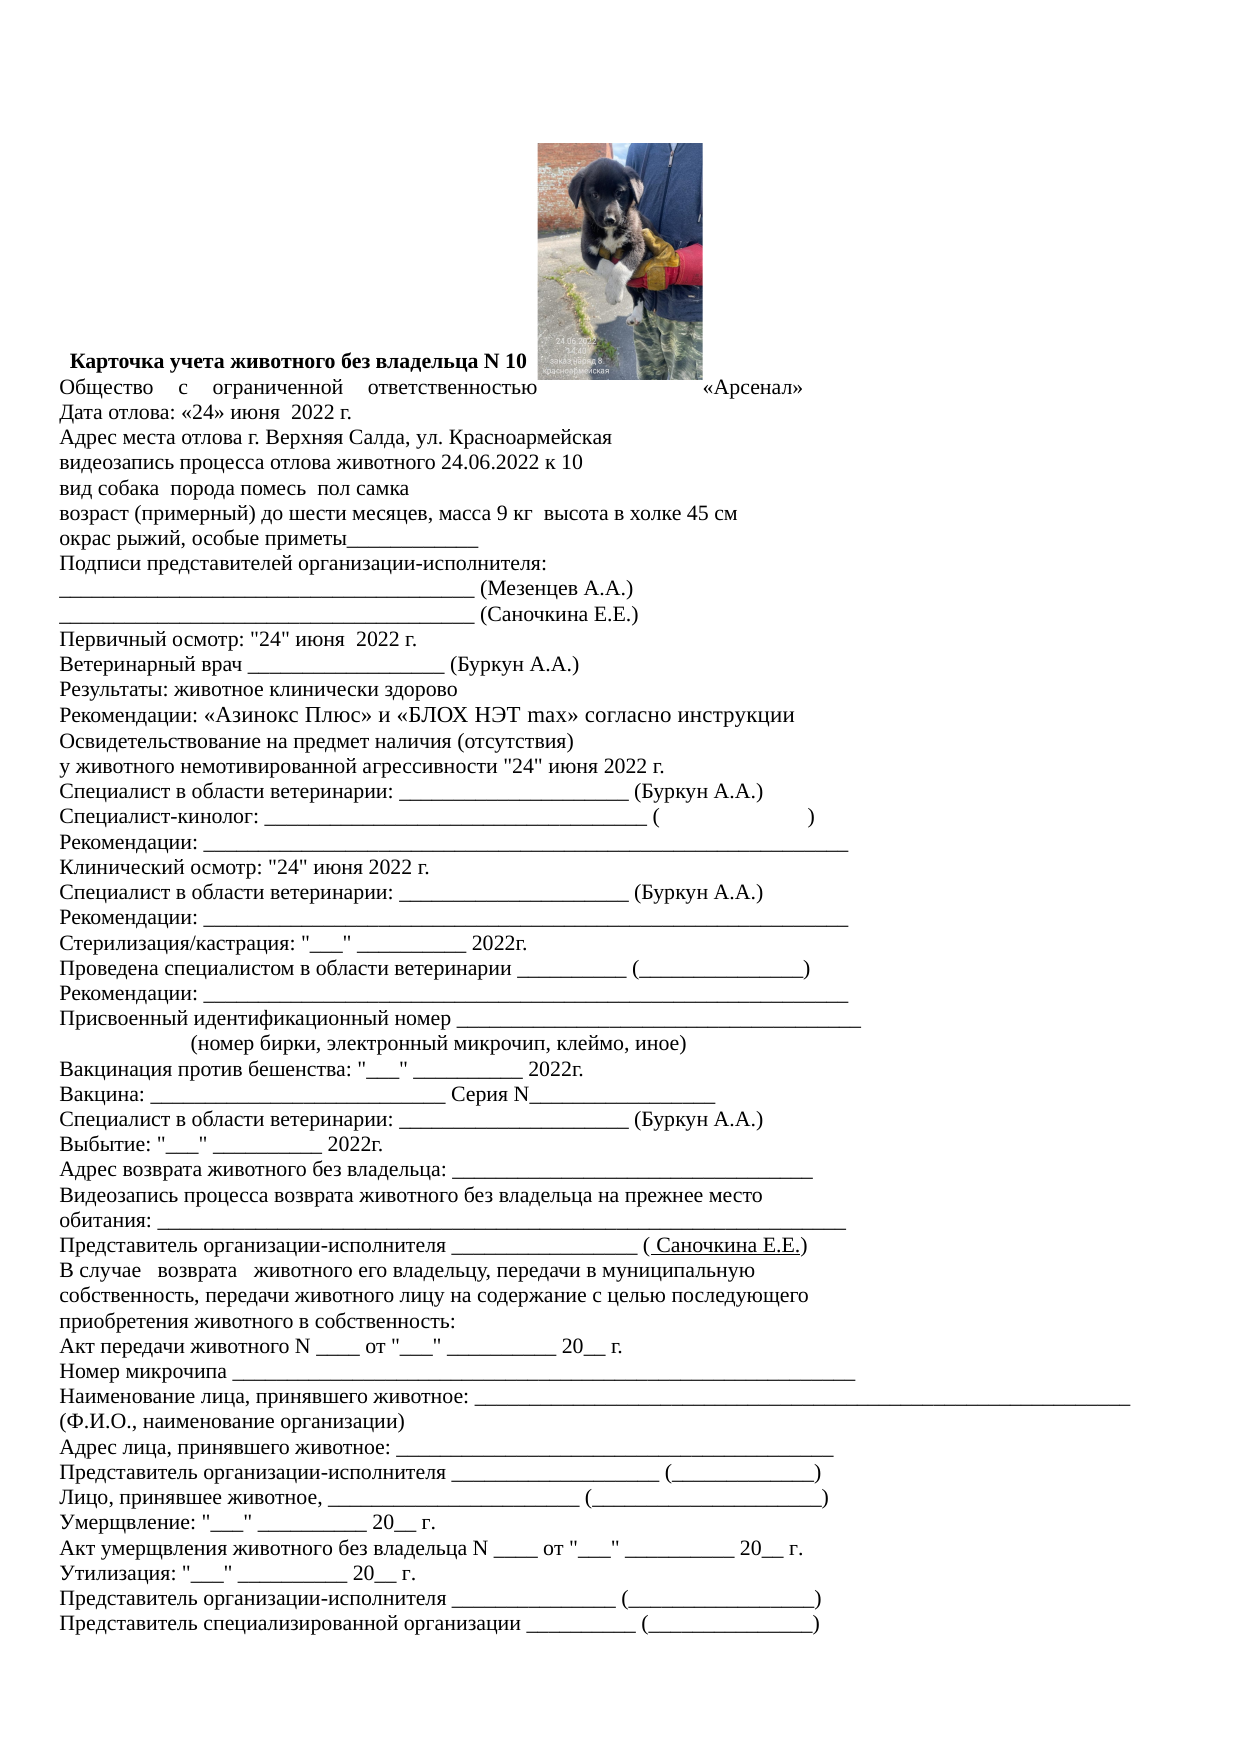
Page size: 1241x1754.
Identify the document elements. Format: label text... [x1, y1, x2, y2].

text Специалист-кинолог: ___________________________________ ( ) [59, 803, 1137, 829]
text приобретения животного в собственность: [59, 1308, 1137, 1333]
text Освидетельствование на предмет наличия (отсутствия) [59, 728, 1137, 753]
text Умерщвление: "___" __________ 20__ г. [59, 1509, 1122, 1534]
text Адрес возврата животного без владельца: _________________________________ [59, 1156, 1137, 1182]
text окрас рыжий, особые приметы____________ [59, 525, 1137, 550]
text Рекомендации: ___________________________________________________________ [59, 829, 1137, 854]
text В случае возврата животного его владельцу, передачи в муниципальную [59, 1257, 1137, 1282]
text обитания: _______________________________________________________________ [59, 1207, 1137, 1232]
text Результаты: животное клинически здорово [59, 676, 1137, 701]
text Клинический осмотр: "24" июня 2022 г. [59, 854, 1137, 879]
text Ветеринарный врач __________________ (Буркун А.А.) [59, 651, 1137, 676]
text Утилизация: "___" __________ 20__ г. [59, 1560, 1122, 1585]
text Первичный осмотр: "24" июня 2022 г. [59, 626, 1137, 651]
text Представитель организации-исполнителя _________________ ( Саночкина Е.Е.) [59, 1232, 1137, 1257]
text Выбытие: "___" __________ 2022г. [59, 1131, 1137, 1156]
text возраст (примерный) до шести месяцев, масса 9 кг высота в холке 45 см [59, 500, 1137, 525]
text Дата отлова: «24» июня 2022 г. [59, 399, 1137, 424]
text [703, 348, 1137, 374]
text Представитель специализированной организации __________ (_______________) [59, 1610, 1122, 1635]
text Специалист в области ветеринарии: _____________________ (Буркун А.А.) [59, 1106, 1137, 1131]
text вид собака порода помесь пол самка [59, 474, 1137, 500]
text видеозапись процесса отлова животного 24.06.2022 к 10 [59, 449, 1137, 474]
text Представитель организации-исполнителя ___________________ (_____________) [59, 1459, 1137, 1484]
text Вакцина: ___________________________ Серия N_________________ [59, 1081, 1137, 1106]
text (номер бирки, электронный микрочип, клеймо, иное) [59, 1030, 1137, 1056]
text Рекомендации: ___________________________________________________________ [59, 904, 1137, 929]
text Акт передачи животного N ____ от "___" __________ 20__ г. [59, 1333, 1137, 1358]
text Рекомендации: «Азинокс Плюс» и «БЛОХ НЭТ max» согласно инструкции [59, 701, 1137, 728]
text Лицо, принявшее животное, _______________________ (_____________________) [59, 1484, 1137, 1509]
text Видеозапись процесса возврата животного без владельца на прежнее место [59, 1182, 1137, 1207]
text Проведена специалистом в области ветеринарии __________ (_______________) [59, 955, 1137, 980]
text Наименование лица, принявшего животное: ____________________________________________________________ [59, 1383, 1137, 1408]
text Специалист в области ветеринарии: _____________________ (Буркун А.А.) [59, 778, 1137, 803]
text Присвоенный идентификационный номер _____________________________________ [59, 1005, 1137, 1030]
text Рекомендации: ___________________________________________________________ [59, 980, 1137, 1005]
text Специалист в области ветеринарии: _____________________ (Буркун А.А.) [59, 879, 1137, 904]
text (Ф.И.О., наименование организации) [59, 1408, 1137, 1434]
text Подписи представителей организации-исполнителя: [59, 550, 1137, 575]
text у животного немотивированной агрессивности "24" июня 2022 г. [59, 753, 1137, 778]
text ______________________________________ (Мезенцев А.А.) [59, 575, 1137, 601]
text Общество с ограниченной ответственностью «Арсенал» [59, 374, 1137, 399]
text Вакцинация против бешенства: "___" __________ 2022г. [59, 1056, 1137, 1081]
text Карточка учета животного без владельца N 10 [59, 348, 537, 374]
text Акт умерщвления животного без владельца N ____ от "___" __________ 20__ г. [59, 1534, 1122, 1560]
text Адрес места отлова г. Верхняя Салда, ул. Красноармейская [59, 424, 1137, 449]
text Номер микрочипа _________________________________________________________ [59, 1358, 1137, 1383]
text Адрес лица, принявшего животное: ________________________________________ [59, 1434, 1137, 1459]
text ______________________________________ (Саночкина Е.Е.) [59, 601, 1137, 626]
text Стерилизация/кастрация: "___" __________ 2022г. [59, 929, 1137, 955]
text собственность, передачи животного лицу на содержание с целью последующего [59, 1282, 1137, 1308]
text Представитель организации-исполнителя _______________ (_________________) [59, 1585, 1122, 1610]
